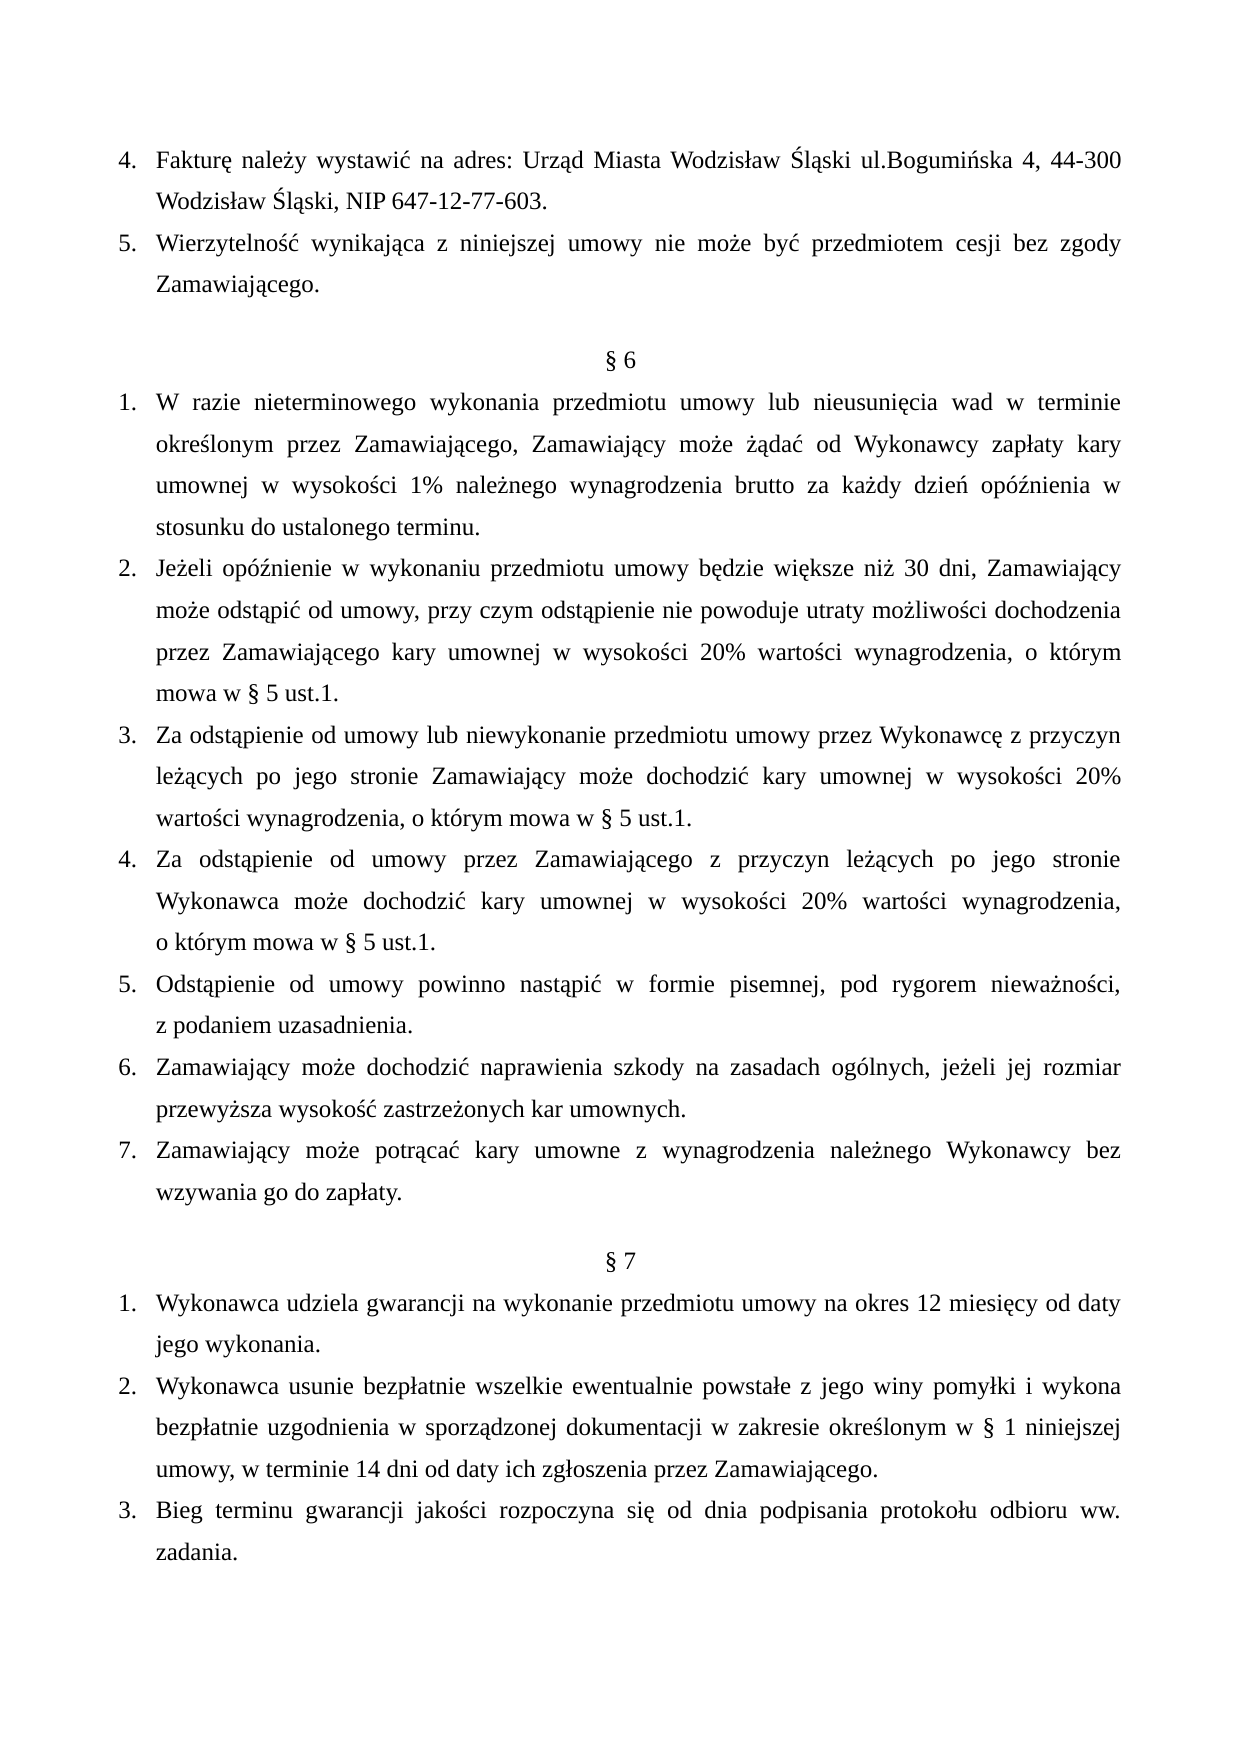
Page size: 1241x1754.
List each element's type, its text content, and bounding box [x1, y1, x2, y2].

list Wykonawca usunie bezpłatnie wszelkie ewentualnie powstałe z jego winy pomyłki i wykona bezpłatnie uzgodnienia w sporządzonej dokumentacji w zakresie określonym w § 1 niniejszej umowy, w terminie 14 dni od daty ich zgłoszenia przez Zamawiającego. [118, 1372, 1122, 1483]
list Bieg terminu gwarancji jakości rozpoczyna się od dnia podpisania protokołu odbioru ww. zadania. [118, 1497, 1122, 1566]
text § 6 [118, 347, 1122, 374]
list Fakturę należy wystawić na adres: Urząd Miasta Wodzisław Śląski ul.Bogumińska 4, 44-300 Wodzisław Śląski, NIP 647-12-77-603. [118, 146, 1122, 215]
list Jeżeli opóźnienie w wykonaniu przedmiotu umowy będzie większe niż 30 dni, Zamawiający może odstąpić od umowy, przy czym odstąpienie nie powoduje utraty możliwości dochodzenia przez Zamawiającego kary umownej w wysokości 20% wartości wynagrodzenia, o którym mowa w § 5 ust.1. [118, 554, 1122, 707]
list Wykonawca udziela gwarancji na wykonanie przedmiotu umowy na okres 12 miesięcy od daty jego wykonania. [118, 1289, 1122, 1358]
list Odstąpienie od umowy powinno nastąpić w formie pisemnej, pod rygorem nieważności, z podaniem uzasadnienia. [118, 970, 1122, 1039]
list Za odstąpienie od umowy przez Zamawiającego z przyczyn leżących po jego stronie Wykonawca może dochodzić kary umownej w wysokości 20% wartości wynagrodzenia, o którym mowa w § 5 ust.1. [118, 845, 1122, 956]
list W razie nieterminowego wykonania przedmiotu umowy lub nieusunięcia wad w terminie określonym przez Zamawiającego, Zamawiający może żądać od Wykonawcy zapłaty kary umownej w wysokości 1% należnego wynagrodzenia brutto za każdy dzień opóźnienia w stosunku do ustalonego terminu. [118, 388, 1122, 541]
list Wierzytelność wynikająca z niniejszej umowy nie może być przedmiotem cesji bez zgody Zamawiającego. [118, 229, 1122, 298]
list Za odstąpienie od umowy lub niewykonanie przedmiotu umowy przez Wykonawcę z przyczyn leżących po jego stronie Zamawiający może dochodzić kary umownej w wysokości 20% wartości wynagrodzenia, o którym mowa w § 5 ust.1. [118, 721, 1122, 832]
list Zamawiający może dochodzić naprawienia szkody na zasadach ogólnych, jeżeli jej rozmiar przewyższa wysokość zastrzeżonych kar umownych. [118, 1053, 1122, 1122]
list Zamawiający może potrącać kary umowne z wynagrodzenia należnego Wykonawcy bez wzywania go do zapłaty. [118, 1136, 1122, 1206]
text § 7 [118, 1247, 1122, 1275]
